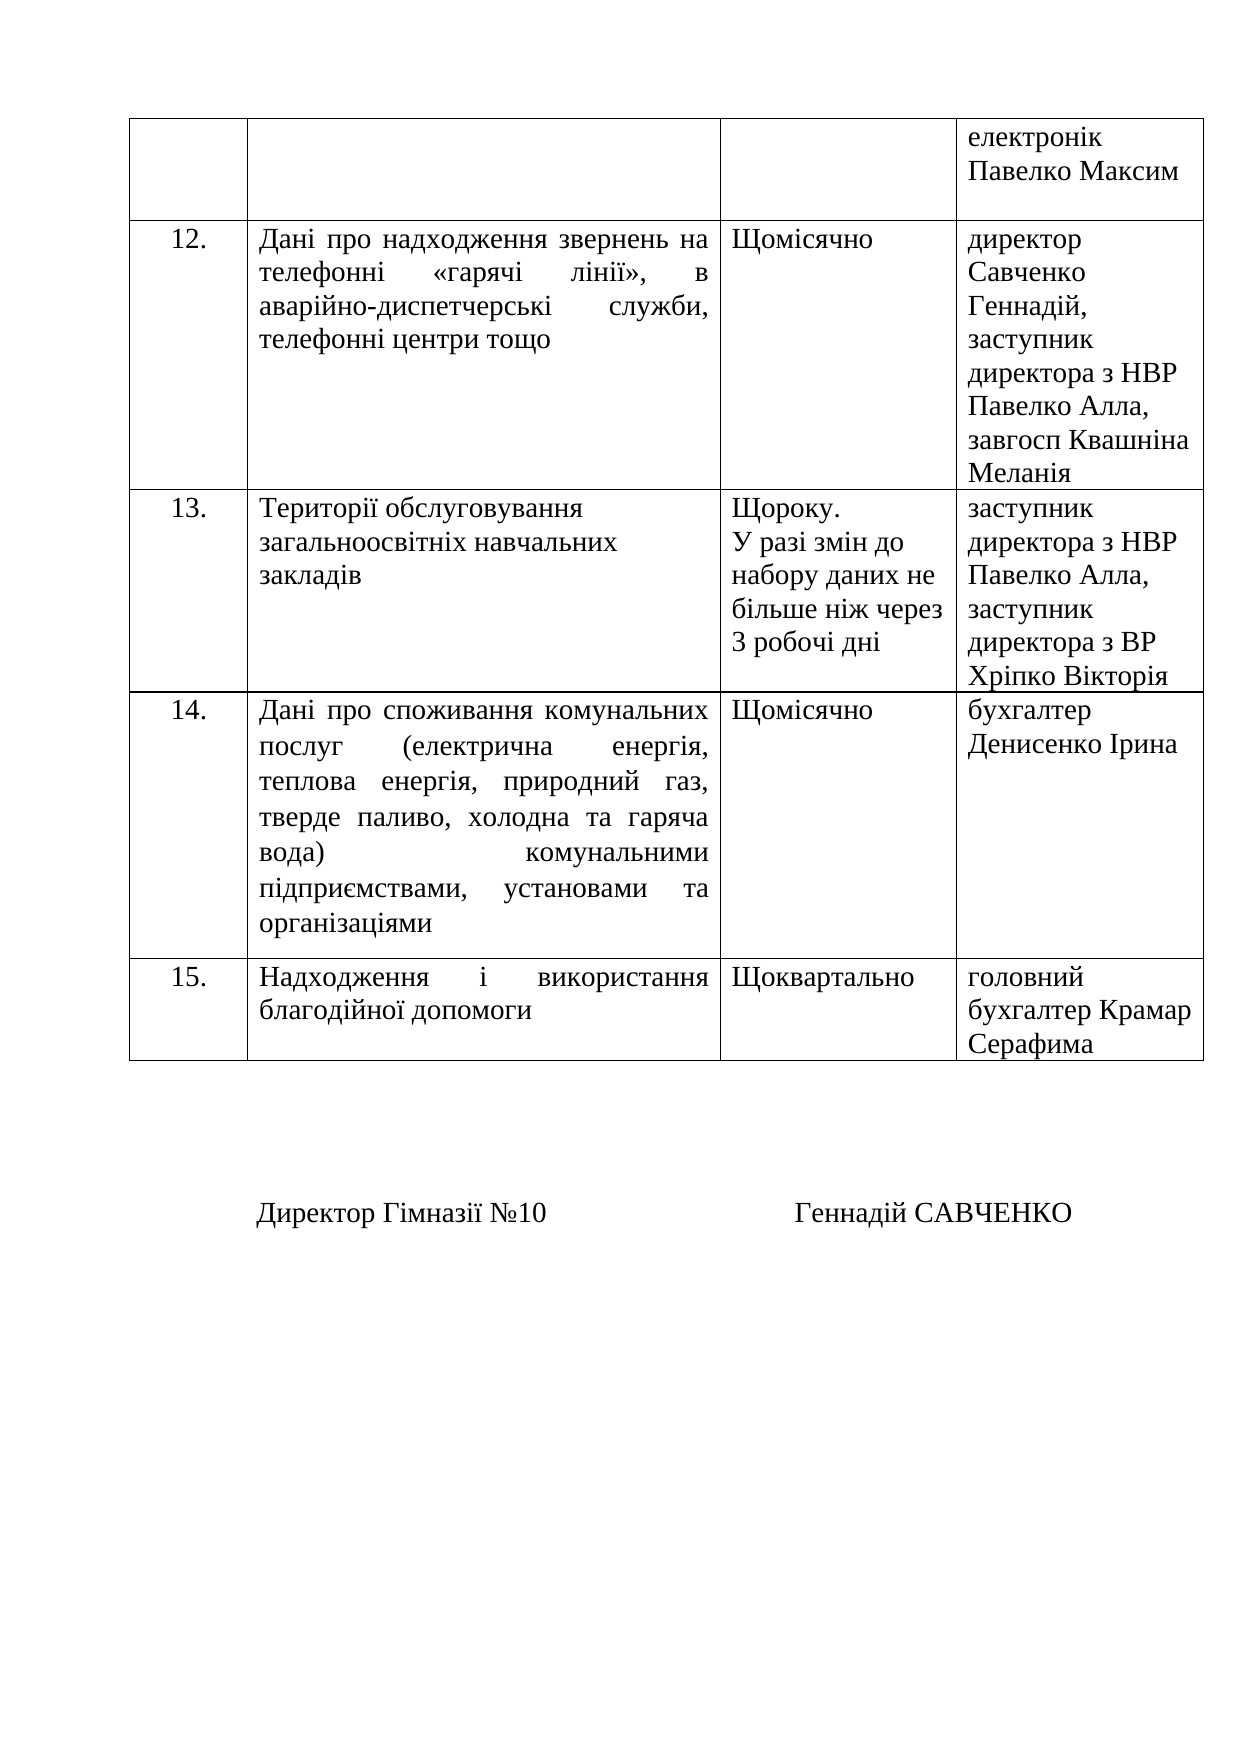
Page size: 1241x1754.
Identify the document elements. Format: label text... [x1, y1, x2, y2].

table_cell 15. [130, 959, 247, 1059]
table_cell 14. [130, 693, 247, 958]
table_cell [248, 119, 720, 220]
table_cell Щоквартально [721, 959, 956, 1059]
table_cell бухгалтер Денисенко Ірина [957, 693, 1203, 958]
table_cell Дані про надходження звернень на телефонні «гарячі лінії», в аварійно-диспетчерські служби, телефонні центри тощо [248, 221, 720, 489]
table_cell 13. [130, 490, 247, 691]
table_cell Дані про споживання комунальних послуг (електрична енергія, теплова енергія, природний газ, тверде паливо, холодна та гаряча вода) комунальними підприємствами, установами та організаціями [248, 693, 720, 958]
table_cell Щороку. У разі змін до набору даних не більше ніж через 3 робочі дні [721, 490, 956, 691]
table_cell [721, 119, 956, 220]
table_cell директор Савченко Геннадій, заступник директора з НВР Павелко Алла, завгосп Квашніна Меланія [957, 221, 1203, 489]
table_cell головний бухгалтер Крамар Серафима [957, 959, 1203, 1059]
table_cell 12. [130, 221, 247, 489]
table_cell [130, 119, 247, 220]
table_cell Щомісячно [721, 221, 956, 489]
table_cell Надходження і використання благодійної допомоги [248, 959, 720, 1059]
text Директор Гімназії №10 Геннадій САВЧЕНКО [177, 1195, 1152, 1228]
table_cell заступник директора з НВР Павелко Алла, заступник директора з ВР Хріпко Вікторія [957, 490, 1203, 691]
table_cell Території обслуговування загальноосвітніх навчальних закладів [248, 490, 720, 691]
table_cell Щомісячно [721, 693, 956, 958]
table_cell електронік Павелко Максим [957, 119, 1203, 220]
